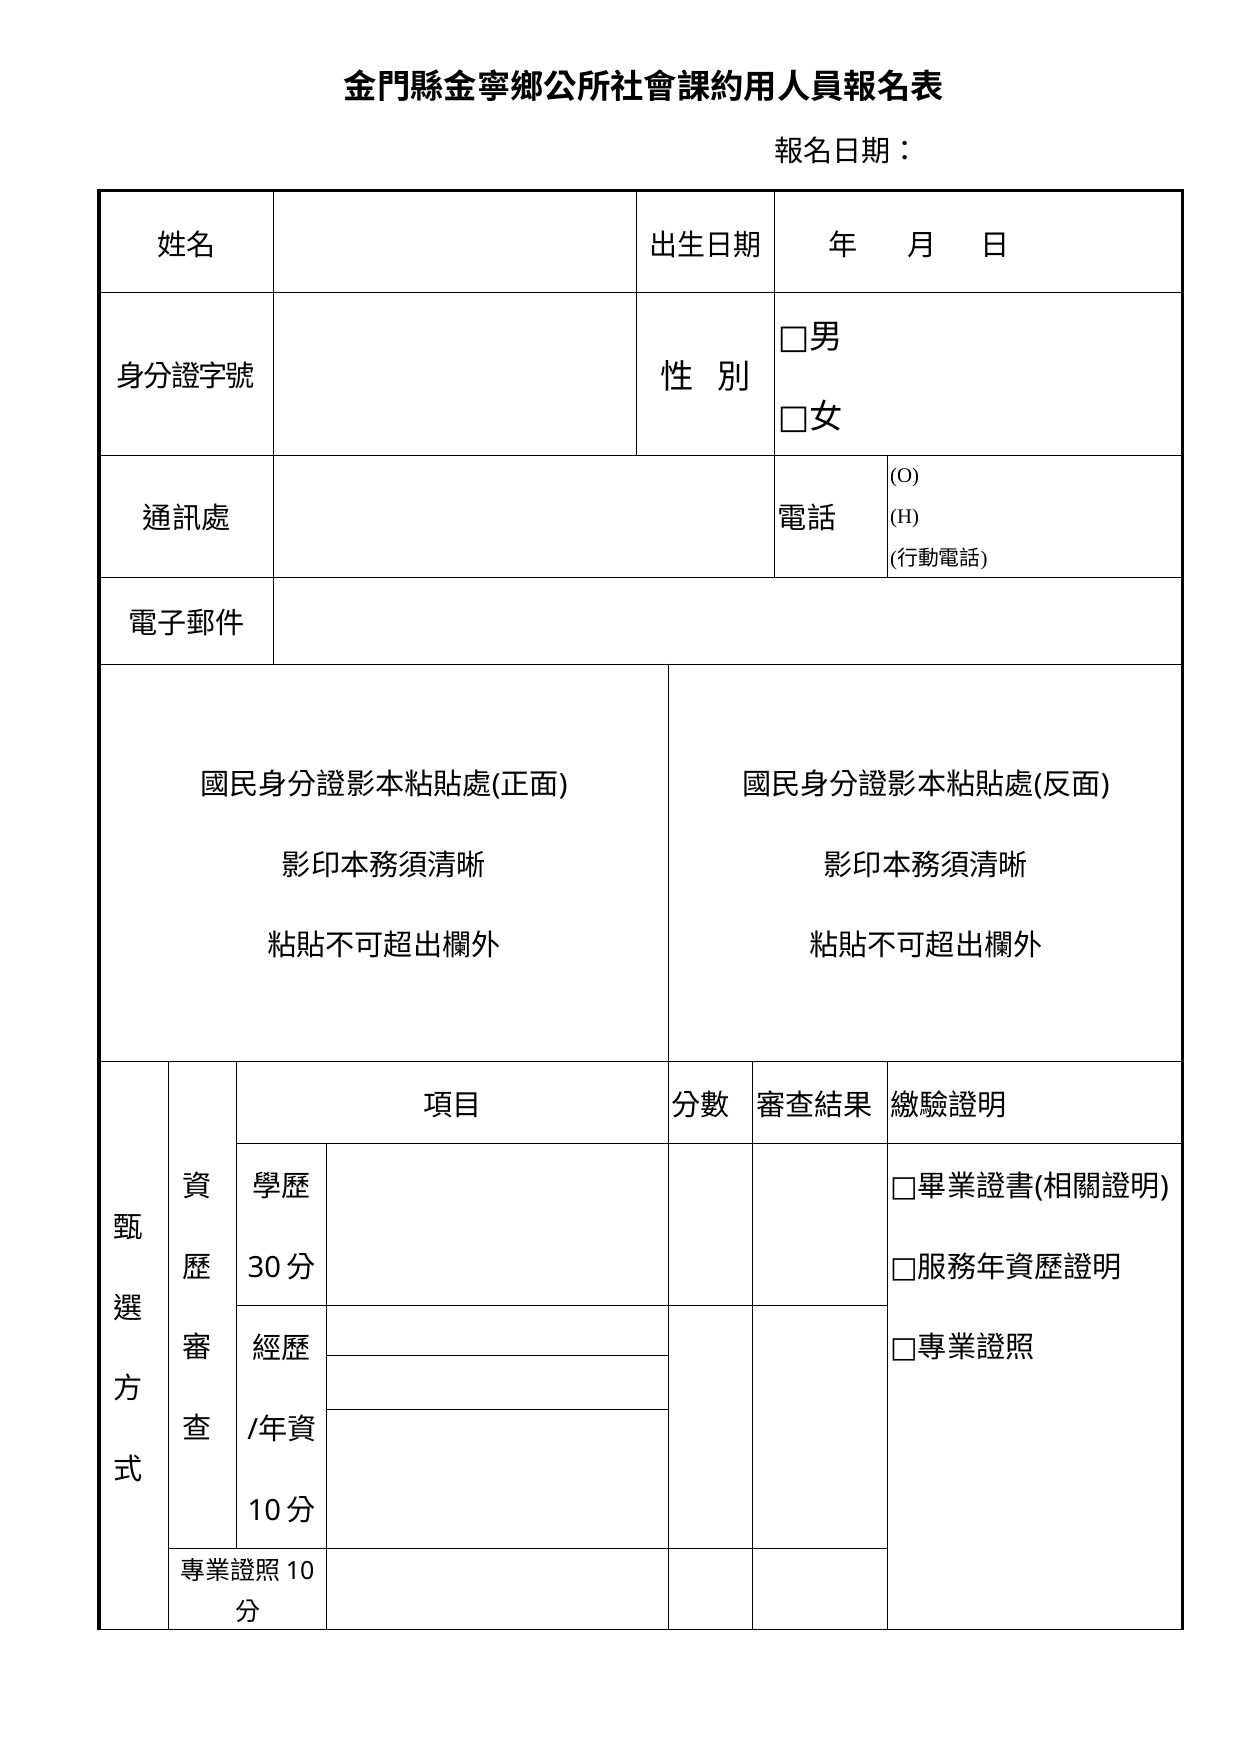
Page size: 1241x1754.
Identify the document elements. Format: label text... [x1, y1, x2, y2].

table_cell 電話 [775, 456, 887, 577]
table_cell (O) (H) (行動電話) [888, 456, 1181, 577]
table_cell [669, 1306, 752, 1548]
table_cell 分數 [669, 1062, 752, 1142]
table_cell 電子郵件 [101, 578, 273, 663]
table_cell 通訊處 [101, 456, 273, 577]
table_cell 性別 [637, 293, 774, 454]
table_cell [753, 1306, 887, 1548]
table_cell [753, 1144, 887, 1305]
table_cell [327, 1356, 668, 1409]
table_header 姓名 [101, 192, 273, 292]
table_header 出生日期 [637, 192, 774, 292]
table_cell 甄選方式 [101, 1062, 168, 1629]
text 報名日期： [106, 108, 1064, 189]
table_cell [327, 1549, 668, 1629]
table_cell [753, 1549, 887, 1629]
table_cell [327, 1306, 668, 1355]
table_header [274, 192, 636, 292]
table_cell 經歷 /年資10分 [237, 1306, 326, 1548]
table_cell 專業證照10分 [169, 1549, 326, 1629]
table_cell 資歷審查 [169, 1062, 236, 1548]
table_cell [669, 1144, 752, 1305]
table_cell [327, 1410, 668, 1548]
table_cell 國民身分證影本粘貼處(反面) 影印本務須清晰 粘貼不可超出欄外 [669, 665, 1181, 1061]
table_cell 身分證字號 [101, 293, 273, 454]
table_cell 項目 [237, 1062, 668, 1142]
table_header 年 月 日 [775, 192, 1181, 292]
table_cell 審查結果 [753, 1062, 887, 1142]
table_cell [274, 456, 774, 577]
table_cell 國民身分證影本粘貼處(正面) 影印本務須清晰 粘貼不可超出欄外 [101, 665, 668, 1061]
table_cell 學歷30分 [237, 1144, 326, 1305]
table_cell □男 □女 [775, 293, 1181, 454]
text 金門縣金寧鄉公所社會課約用人員報名表 [106, 60, 1181, 108]
table_cell 繳驗證明 [888, 1062, 1181, 1142]
table_cell [274, 293, 636, 454]
table_cell [669, 1549, 752, 1629]
table_cell [274, 578, 1181, 663]
table_cell □畢業證書(相關證明) □服務年資歷證明 □專業證照 [888, 1144, 1181, 1629]
table_cell [327, 1144, 668, 1305]
